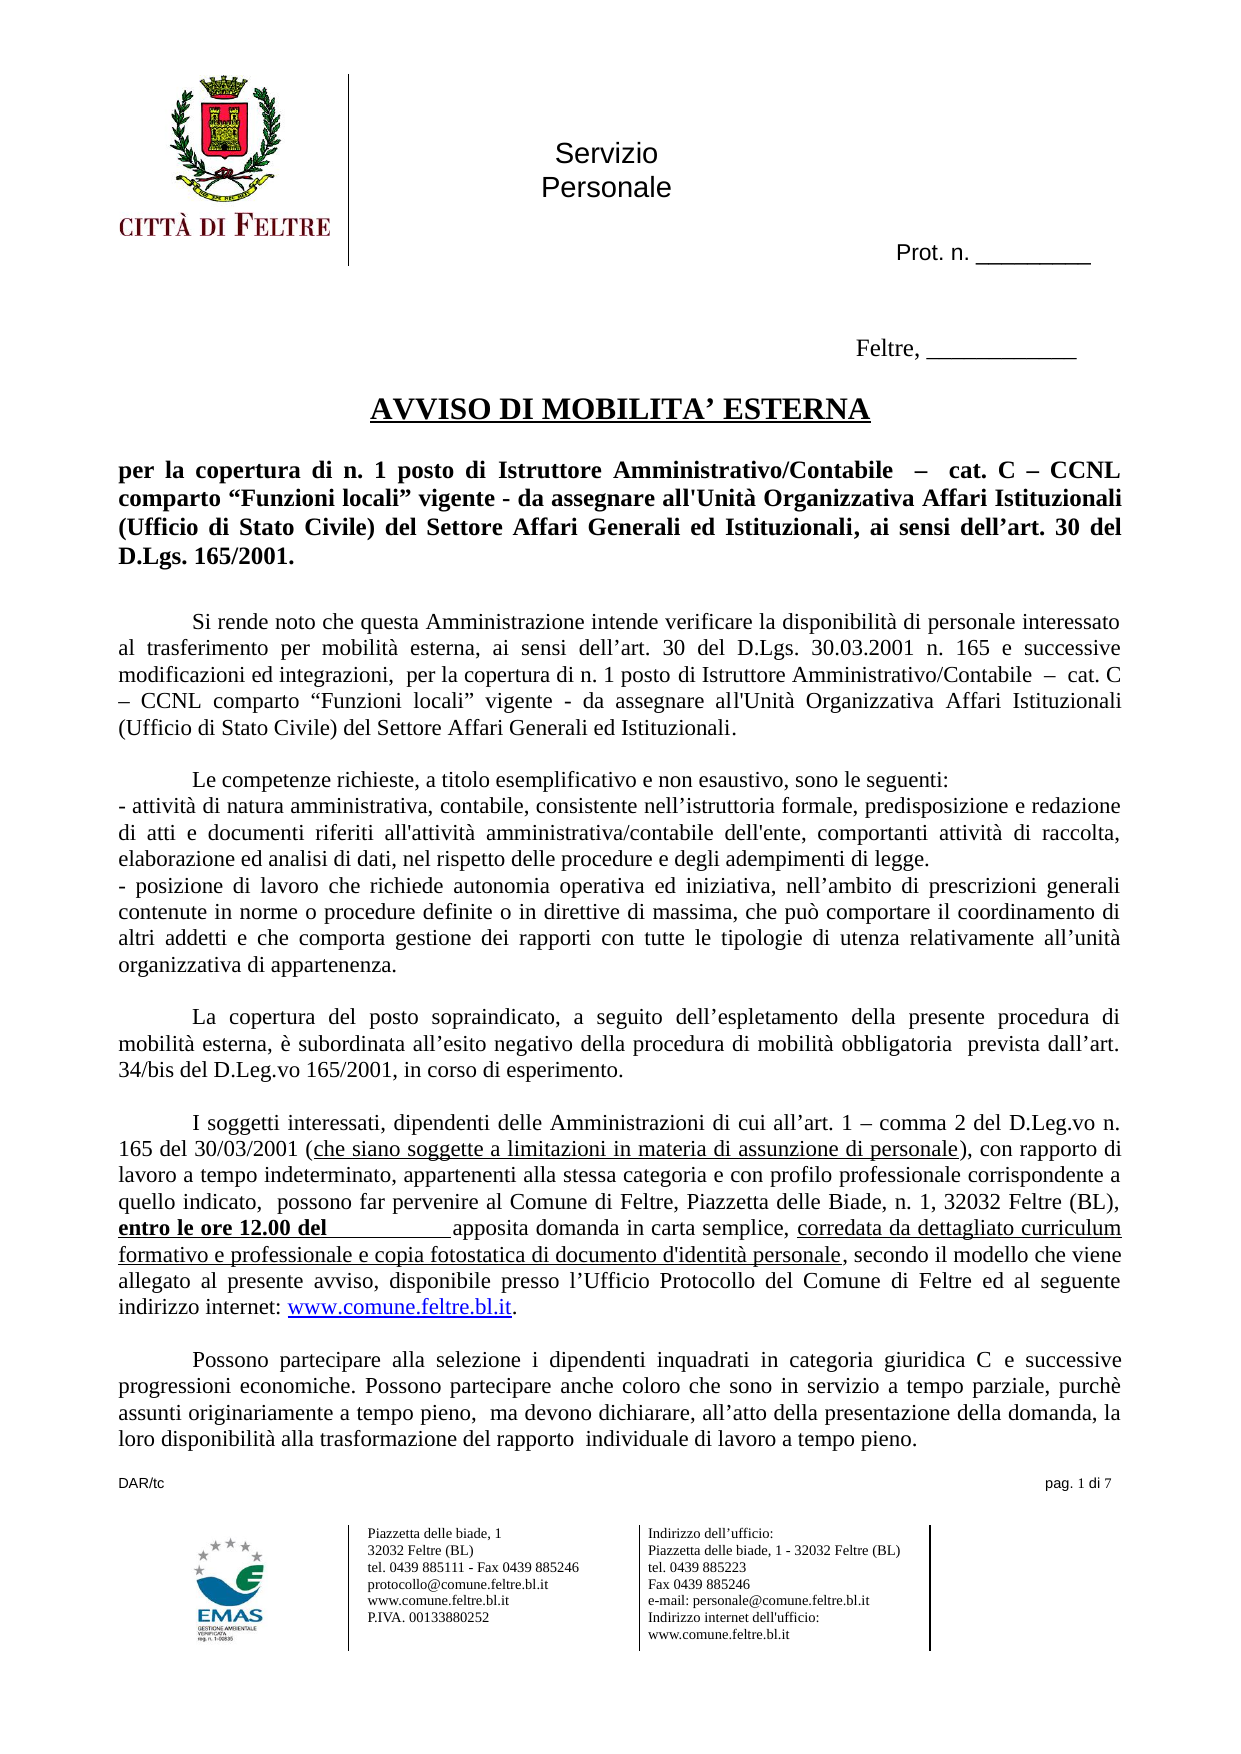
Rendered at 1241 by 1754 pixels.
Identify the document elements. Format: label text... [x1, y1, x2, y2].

text La copertura del posto sopraindicato, a seguito dell’espletamento della presente procedura di mobilità esterna, è subordinata all’esito negativo della procedura di mobilità obbligatoria prevista dall’art. 34/bis del D.Leg.vo 165/2001, in corso di esperimento. [118, 1003, 1122, 1082]
text Le competenze richieste, a titolo esemplificativo e non esaustivo, sono le seguenti: [118, 766, 1122, 793]
text - attività di natura amministrativa, contabile, consistente nell’istruttoria formale, predisposizione e redazione di atti e documenti riferiti all'attività amministrativa/contabile dell'ente, comportanti attività di raccolta, elaborazione ed analisi di dati, nel rispetto delle procedure e degli adempimenti di legge. [118, 793, 1122, 872]
text - posizione di lavoro che richiede autonomia operativa ed iniziativa, nell’ambito di prescrizioni generali contenute in norme o procedure definite o in direttive di massima, che può comportare il coordinamento di altri addetti e che comporta gestione dei rapporti con tutte le tipologie di utenza relativamente all’unità organizzativa di appartenenza. [118, 872, 1122, 977]
picture [175, 1526, 300, 1650]
picture [119, 75, 330, 236]
text Si rende noto che questa Amministrazione intende verificare la disponibilità di personale interessato al trasferimento per mobilità esterna, ai sensi dell’art. 30 del D.Lgs. 30.03.2001 n. 165 e successive modificazioni ed integrazioni, per la copertura di n. 1 posto di Istruttore Amministrativo/Contabile – cat. C – CCNL comparto “Funzioni locali” vigente - da assegnare all'Unità Organizzativa Affari Istituzionali (Ufficio di Stato Civile) del Settore Affari Generali ed Istituzionali. [118, 608, 1122, 740]
text AVVISO DI MOBILITA’ ESTERNA [118, 390, 1122, 426]
text per la copertura di n. 1 posto di Istruttore Amministrativo/Contabile – cat. C – CCNL comparto “Funzioni locali” vigente - da assegnare all'Unità Organizzativa Affari Istituzionali (Ufficio di Stato Civile) del Settore Affari Generali ed Istituzionali, ai sensi dell’art. 30 del D.Lgs. 165/2001. [118, 455, 1122, 570]
text Feltre, ____________ [118, 333, 1122, 361]
text I soggetti interessati, dipendenti delle Amministrazioni di cui all’art. 1 – comma 2 del D.Leg.vo n. 165 del 30/03/2001 (che siano soggette a limitazioni in materia di assunzione di personale), con rapporto di lavoro a tempo indeterminato, appartenenti alla stessa categoria e con profilo professionale corrispondente a quello indicato, possono far pervenire al Comune di Feltre, Piazzetta delle Biade, n. 1, 32032 Feltre (BL), entro le ore 12.00 del apposita domanda in carta semplice, corredata da dettagliato curriculum formativo e professionale e copia fotostatica di documento d'identità personale, secondo il modello che viene allegato al presente avviso, disponibile presso l’Ufficio Protocollo del Comune di Feltre ed al seguente indirizzo internet: www.comune.feltre.bl.it. [118, 1109, 1122, 1320]
text Possono partecipare alla selezione i dipendenti inquadrati in categoria giuridica C e successive progressioni economiche. Possono partecipare anche coloro che sono in servizio a tempo parziale, purchè assunti originariamente a tempo pieno, ma devono dichiarare, all’atto della presentazione della domanda, la loro disponibilità alla trasformazione del rapporto individuale di lavoro a tempo pieno. [118, 1346, 1122, 1451]
